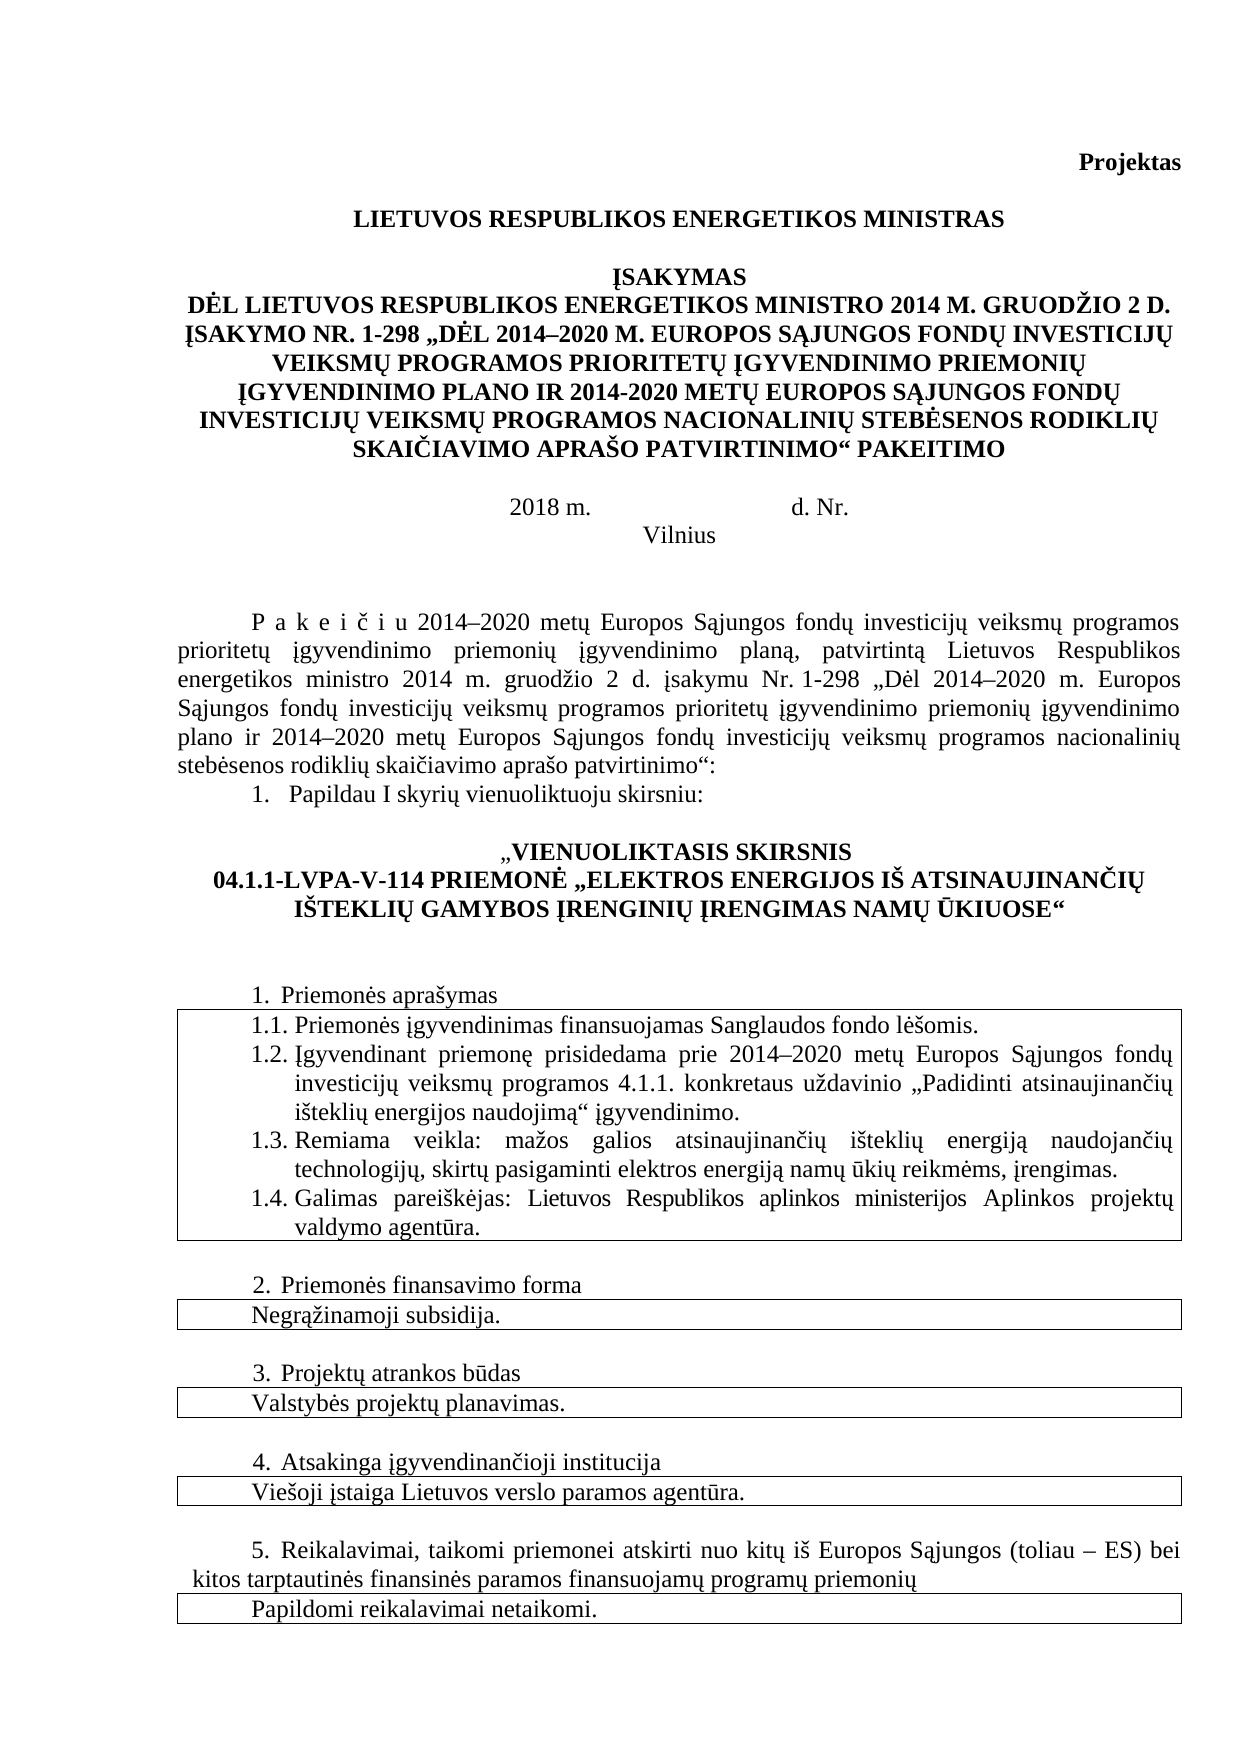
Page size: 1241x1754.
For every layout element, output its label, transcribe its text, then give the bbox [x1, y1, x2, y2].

text 1. Papildau I skyrių vienuoliktuoju skirsniu: [251, 779, 1181, 808]
text LIETUVOS RESPUBLIKOS energetikos MINISTRAS [177, 204, 1181, 233]
text 3. Projektų atrankos būdas [252, 1358, 1181, 1387]
text 5. Reikalavimai, taikomi priemonei atskirti nuo kitų iš Europos Sąjungos (toliau – ES) bei kitos tarptautinės finansinės paramos finansuojamų programų priemonių [192, 1535, 1181, 1593]
text SKAIČIAVIMO APRAŠO PATVIRTINIMO“ PAKEITIMO [177, 434, 1181, 463]
table_header Viešoji įstaiga Lietuvos verslo paramos agentūra. [178, 1477, 1181, 1505]
text Vilnius [177, 521, 1181, 549]
text DĖL LIETUVOS RESPUBLIKOS ENERGETIKOS MINISTRO 2014 M. GRUODŽIO 2 D. ĮSAKYMO NR. 1-298 „DĖL 2014–2020 M. EUROPOS SĄJUNGOS FONDŲ INVESTICIJŲ VEIKSMŲ PROGRAMOS PRIORITETŲ ĮGYVENDINIMO PRIEMONIŲ ĮGYVENDINIMO PLANO IR 2014-2020 METŲ EUROPOS SĄJUNGOS FONDŲ INVESTICIJŲ VEIKSMŲ PROGRAMOS NACIONALINIŲ STEBĖSENOS RODIKLIŲ [177, 291, 1181, 434]
table_header Negrąžinamoji subsidija. [178, 1300, 1181, 1329]
text 04.1.1-LVPA-V-114 PRIEMONĖ „ELEKTROS ENERGIJOS IŠ ATSINAUJINANČIŲ IŠTEKLIŲ GAMYBOS ĮRENGINIŲ ĮRENGIMAS NAMŲ ŪKIUOSE“ [177, 866, 1181, 923]
table_header Valstybės projektų planavimas. [178, 1388, 1181, 1417]
text ĮSAKYMAS [177, 262, 1181, 291]
text 2018 m. d. Nr. [177, 492, 1181, 521]
text 4. Atsakinga įgyvendinančioji institucija [252, 1447, 1181, 1476]
table_header 1.1. Priemonės įgyvendinimas finansuojamas Sanglaudos fondo lėšomis. 1.2. Įgyvendinant priemonę prisidedama prie 2014–2020 metų Europos Sąjungos fondų investicijų veiksmų programos 4.1.1. konkretaus uždavinio „Padidinti atsinaujinančių išteklių energijos naudojimą“ įgyvendinimo. 1.3. Remiama veikla: mažos galios atsinaujinančių išteklių energiją naudojančių technologijų, skirtų pasigaminti elektros energiją namų ūkių reikmėms, įrengimas. 1.4. Galimas pareiškėjas: Lietuvos Respublikos aplinkos ministerijos Aplinkos projektų valdymo agentūra. [178, 1010, 1181, 1240]
text 2. Priemonės finansavimo forma [252, 1270, 1181, 1299]
text 1. Priemonės aprašymas [251, 981, 546, 1009]
text P a k e i č i u 2014–2020 metų Europos Sąjungos fondų investicijų veiksmų programos prioritetų įgyvendinimo priemonių įgyvendinimo planą, patvirtintą Lietuvos Respublikos energetikos ministro 2014 m. gruodžio 2 d. įsakymu Nr. 1-298 „Dėl 2014–2020 m. Europos Sąjungos fondų investicijų veiksmų programos prioritetų įgyvendinimo priemonių įgyvendinimo plano ir 2014–2020 metų Europos Sąjungos fondų investicijų veiksmų programos nacionalinių stebėsenos rodiklių skaičiavimo aprašo patvirtinimo“: [177, 607, 1181, 779]
table_header Papildomi reikalavimai netaikomi. [178, 1594, 1181, 1622]
text Projektas [886, 147, 1181, 176]
text „VIENUOLIKTASIS SKIRSNIS [177, 837, 1181, 866]
